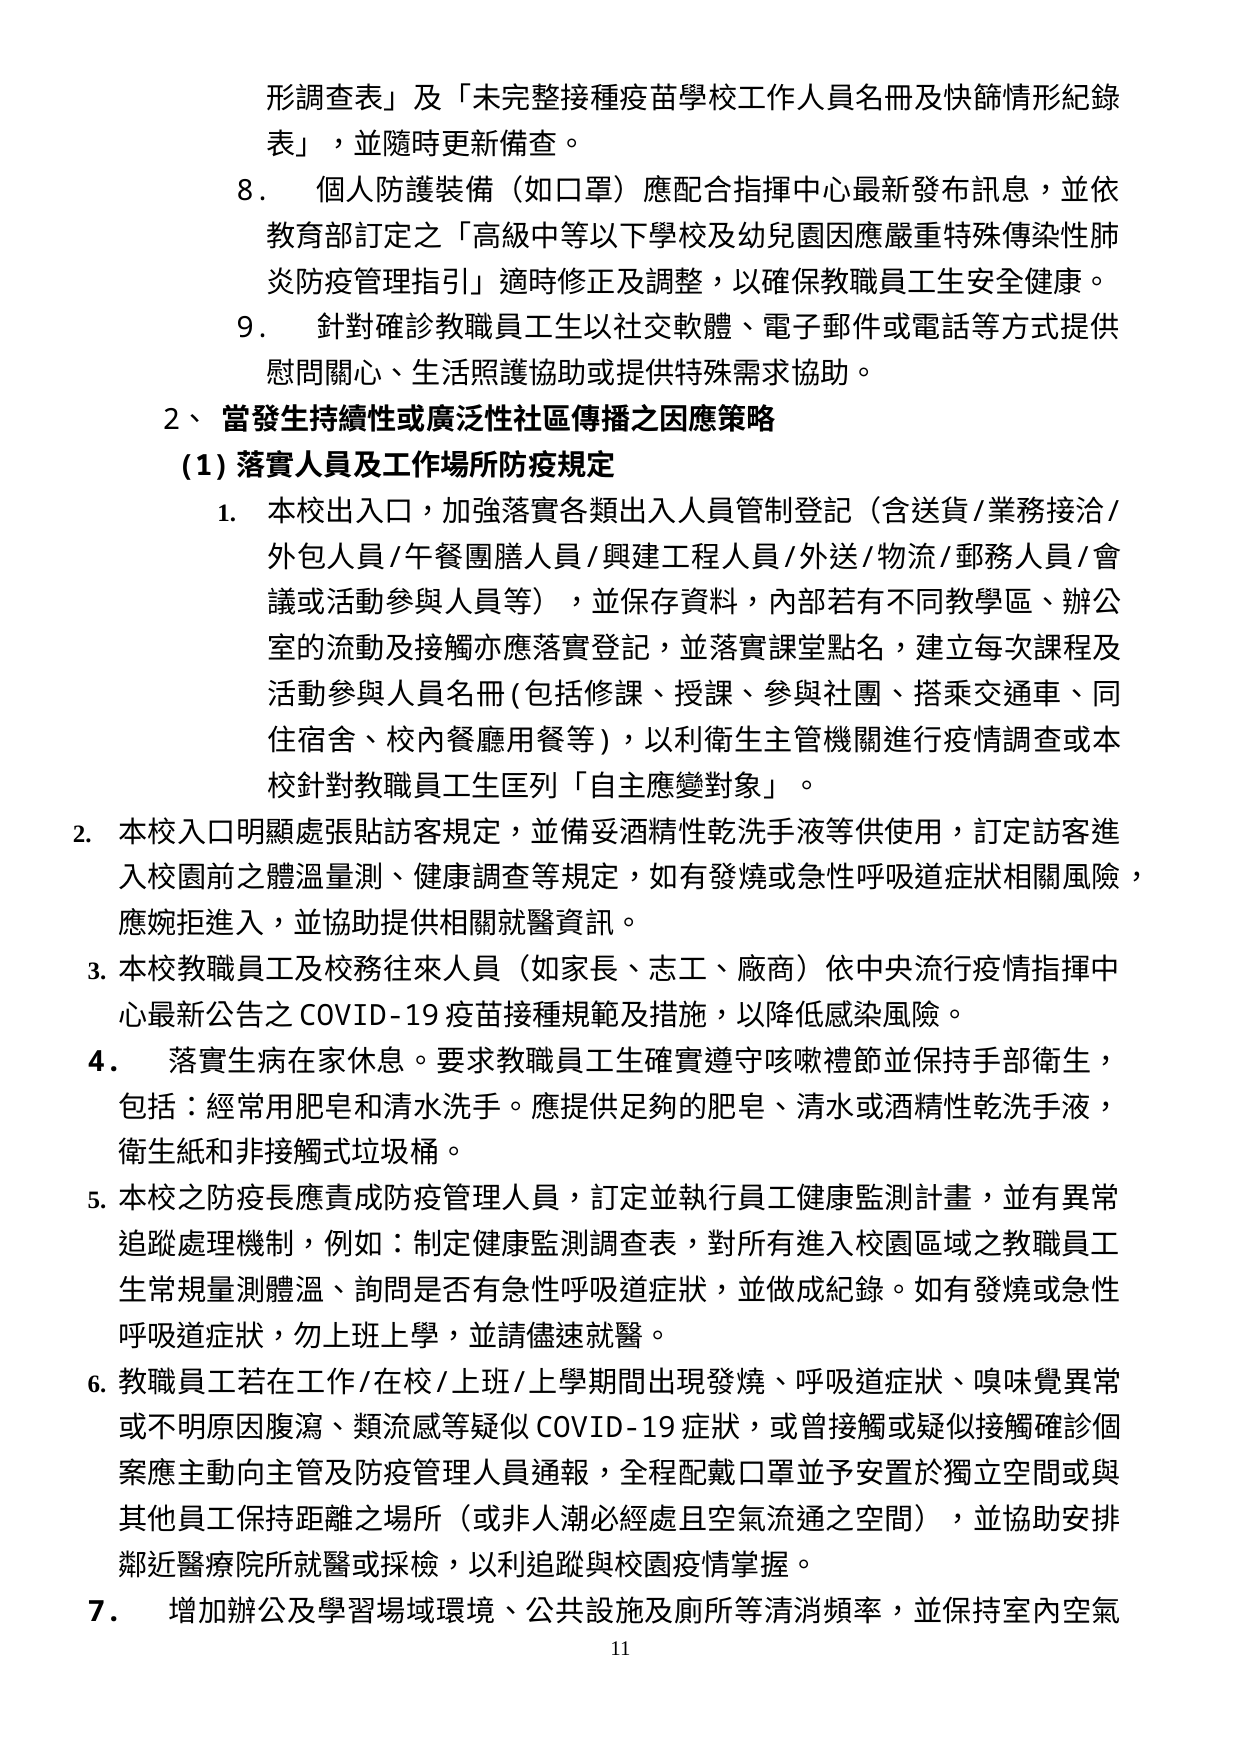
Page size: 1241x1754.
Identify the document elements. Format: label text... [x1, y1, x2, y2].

list 落實人員及工作場所防疫規定 [177, 439, 1122, 484]
list 教職員工若在工作/在校/上班/上學期間出現發燒、呼吸道症狀、嗅味覺異常或不明原因腹瀉、類流感等疑似COVID-19症狀，或曾接觸或疑似接觸確診個案應主動向主管及防疫管理人員通報，全程配戴口罩並予安置於獨立空間或與其他員工保持距離之場所（或非人潮必經處且空氣流通之空間），並協助安排鄰近醫療院所就醫或採檢，以利追蹤與校園疫情掌握。 [87, 1355, 1122, 1584]
list 本校入口明顯處張貼訪客規定，並備妥酒精性乾洗手液等供使用，訂定訪客進入校園前之體溫量測、健康調查等規定，如有發燒或急性呼吸道症狀相關風險，應婉拒進入，並協助提供相關就醫資訊。 [73, 805, 1122, 943]
list 個人防護裝備（如口罩）應配合指揮中心最新發布訊息，並依教育部訂定之「高級中等以下學校及幼兒園因應嚴重特殊傳染性肺炎防疫管理指引」適時修正及調整，以確保教職員工生安全健康。 [236, 164, 1122, 301]
list 本校出入口，加強落實各類出入人員管制登記（含送貨/業務接洽/外包人員/午餐團膳人員/興建工程人員/外送/物流/郵務人員/會議或活動參與人員等），並保存資料，內部若有不同教學區、辦公室的流動及接觸亦應落實登記，並落實課堂點名，建立每次課程及活動參與人員名冊(包括修課、授課、參與社團、搭乘交通車、同住宿舍、校內餐廳用餐等)，以利衛生主管機關進行疫情調查或本校針對教職員工生匡列「自主應變對象」。 [217, 484, 1122, 805]
list 增加辦公及學習場域環境、公共設施及廁所等清消頻率，並保持室內空氣流通。是否需要進行常規清潔以外的其他消毒措施，依指揮中心最新規定辦理。 [87, 1584, 1122, 1630]
list 落實生病在家休息。要求教職員工生確實遵守咳嗽禮節並保持手部衛生，包括：經常用肥皂和清水洗手。應提供足夠的肥皂、清水或酒精性乾洗手液，衛生紙和非接觸式垃圾桶。 [87, 1034, 1122, 1172]
list 本校教職員工及校務往來人員（如家長、志工、廠商）依中央流行疫情指揮中心最新公告之COVID-19疫苗接種規範及措施，以降低感染風險。 [87, 943, 1122, 1034]
list 當發生持續性或廣泛性社區傳播之因應策略 [162, 393, 1122, 439]
list 形調查表」及「未完整接種疫苗學校工作人員名冊及快篩情形紀錄表」，並隨時更新備查。 [236, 72, 1122, 164]
list 本校之防疫長應責成防疫管理人員，訂定並執行員工健康監測計畫，並有異常追蹤處理機制，例如：制定健康監測調查表，對所有進入校園區域之教職員工生常規量測體溫、詢問是否有急性呼吸道症狀，並做成紀錄。如有發燒或急性呼吸道症狀，勿上班上學，並請儘速就醫。 [87, 1172, 1122, 1355]
list 針對確診教職員工生以社交軟體、電子郵件或電話等方式提供慰問關心、生活照護協助或提供特殊需求協助。 [236, 301, 1122, 393]
